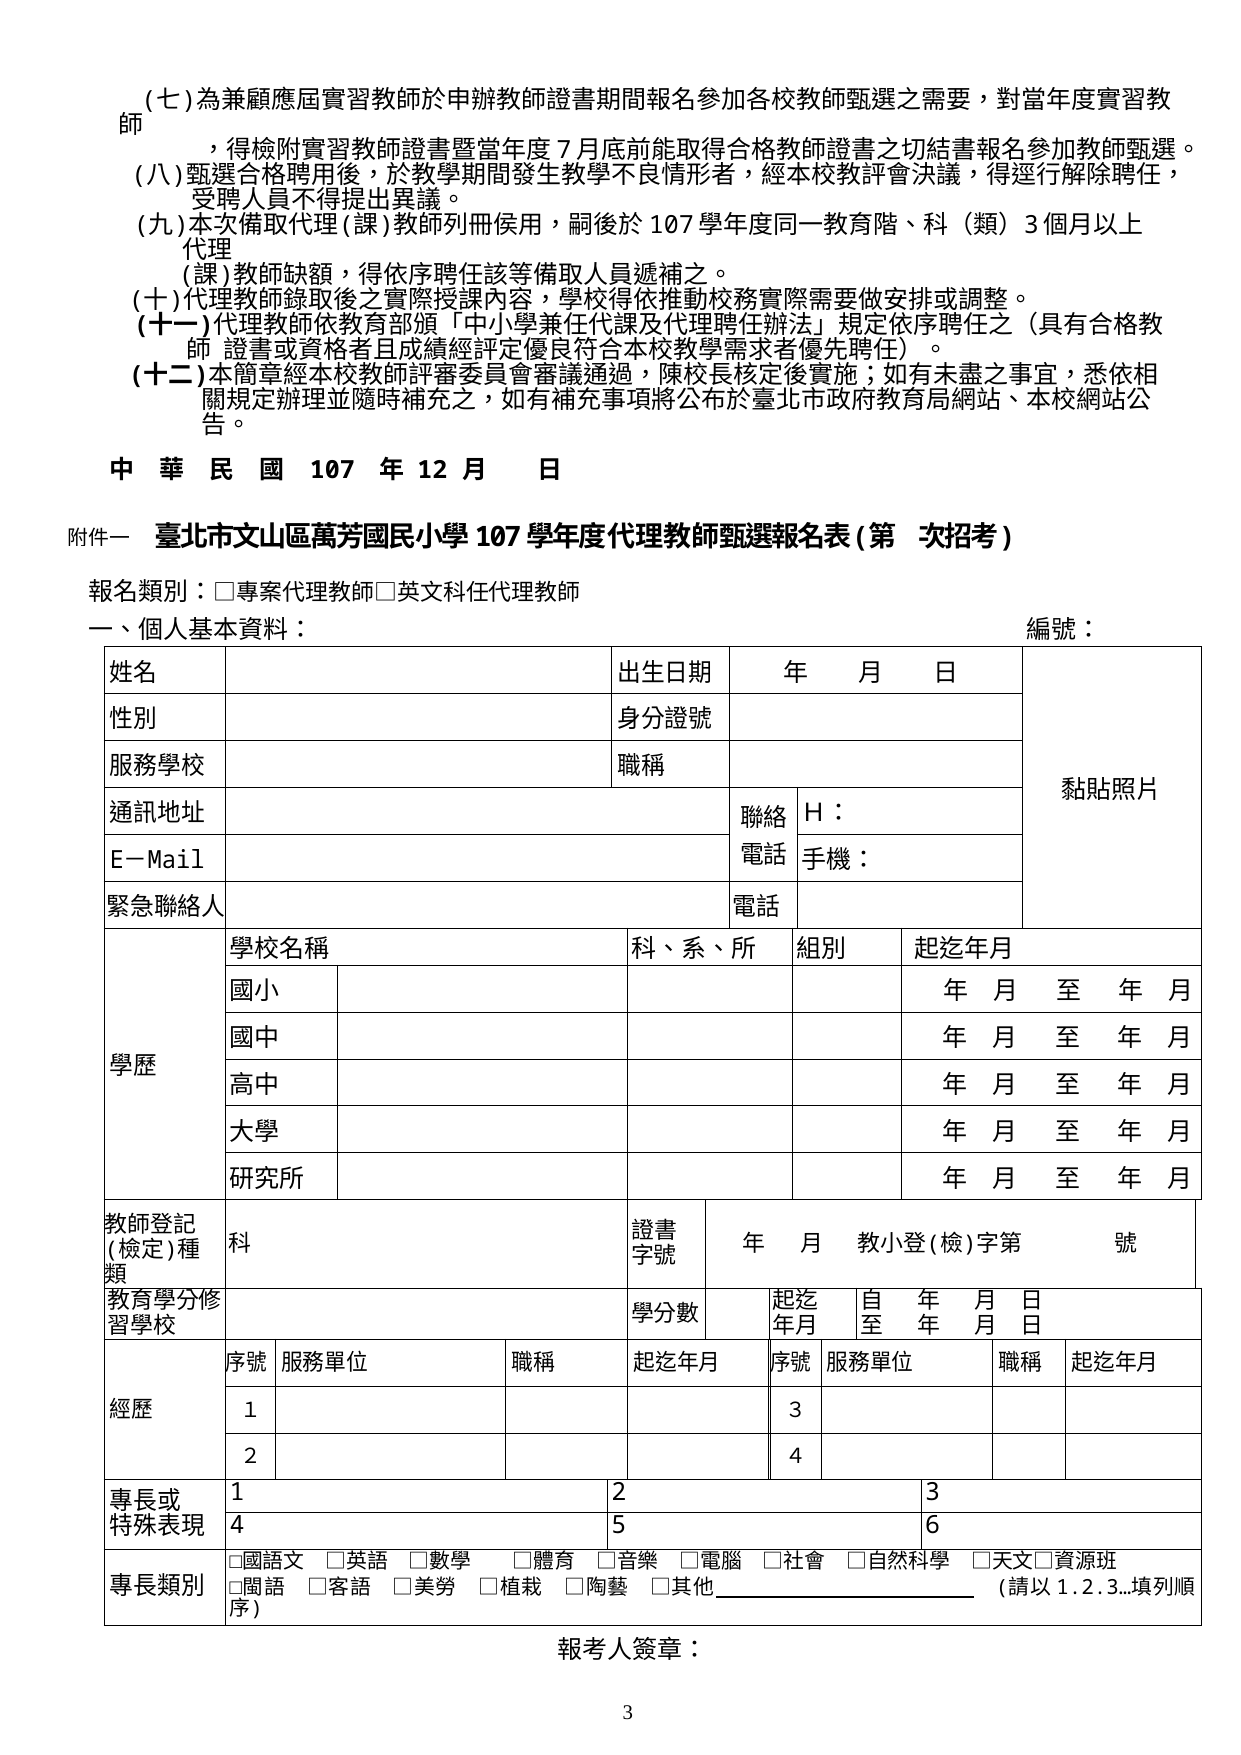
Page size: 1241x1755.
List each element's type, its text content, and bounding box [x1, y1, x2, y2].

table_cell [628, 1060, 792, 1105]
table_cell 起迄年月 [902, 929, 1201, 965]
table_cell 職稱 [506, 1340, 627, 1386]
table_cell 專長或 特殊表現 [105, 1480, 225, 1548]
table_cell 聯絡電話 [730, 788, 797, 881]
table_cell 性別 [105, 694, 225, 740]
table_cell [506, 1434, 627, 1479]
table_cell [1066, 1434, 1201, 1479]
table_cell [276, 1387, 505, 1432]
table_cell 通訊地址 [105, 788, 225, 834]
text 報考人簽章： [557, 1626, 1165, 1667]
table_cell [1196, 1200, 1201, 1288]
table_cell [338, 1013, 627, 1058]
text (十二)本簡章經本校教師評審委員會審議通過，陳校長核定後實施；如有未盡之事宜，悉依相 [114, 364, 1167, 389]
table_cell [793, 966, 901, 1012]
table_cell [793, 1153, 901, 1199]
table_cell 電話 [730, 882, 797, 927]
table_cell [226, 882, 729, 927]
table_cell [822, 1434, 992, 1479]
table_cell １ [226, 1387, 275, 1432]
table_cell 教育學分修習學校 [105, 1289, 225, 1339]
table_cell 年 月 至 年 月 [902, 1060, 1201, 1105]
table_cell [822, 1387, 992, 1432]
table_cell [730, 741, 1022, 787]
table_cell 1 [226, 1480, 607, 1512]
table_cell 起迄年月 [628, 1340, 768, 1386]
text 報名類別：□專案代理教師□英文科任代理教師 [89, 571, 1167, 607]
table_cell [993, 1434, 1065, 1479]
table_cell 序號 [226, 1340, 275, 1386]
table_cell [338, 966, 627, 1012]
table_cell 緊急聯絡人 [105, 882, 225, 927]
text (十一)代理教師依教育部頒「中小學兼任代課及代理聘任辦法」規定依序聘任之（具有合格教師 證書或資格者且成績經評定優良符合本校教學需求者優先聘任）。 [103, 314, 1167, 364]
table_cell 國中 [226, 1013, 337, 1058]
table_cell [226, 694, 611, 740]
text (十)代理教師錄取後之實際授課內容，學校得依推動校務實際需要做安排或調整。 [114, 289, 1167, 314]
table_cell 自 年 月 日 至 年 月 日 [857, 1289, 1201, 1339]
table_cell 證書 字號 [628, 1200, 705, 1288]
table_cell 手機： [798, 835, 1022, 881]
table_cell 身分證號 [612, 694, 729, 740]
table_cell [730, 694, 1022, 740]
table_cell [793, 1013, 901, 1058]
table_cell [1066, 1387, 1201, 1432]
table_cell 學歷 [105, 929, 225, 1199]
table_cell 年 月 教小登(檢)字第 號 [706, 1200, 1195, 1288]
table_cell 2 [608, 1480, 921, 1512]
table_cell [226, 835, 729, 881]
table_cell 服務單位 [822, 1340, 992, 1386]
table_cell [338, 1106, 627, 1152]
table_header 黏貼照片 [1023, 647, 1201, 927]
table_cell 國小 [226, 966, 337, 1012]
table_cell 研究所 [226, 1153, 337, 1199]
table_cell [628, 1387, 768, 1432]
table_cell [338, 1060, 627, 1105]
table_cell ３ [771, 1387, 821, 1432]
table_cell 年 月 至 年 月 [902, 1153, 1201, 1199]
text 告。 [101, 414, 1167, 439]
table_cell □國語文 □英語 □數學 □體育 □音樂 □電腦 □社會 □自然科學 □天文□資源班 □閩語 □客語 □美勞 □植栽 □陶藝 □其他 (請以1.2.3…填列順序) [226, 1550, 1201, 1624]
table_cell 學分數 [628, 1289, 705, 1339]
table_cell [628, 1434, 768, 1479]
table_cell 3 [922, 1480, 1201, 1512]
table_cell 服務單位 [276, 1340, 505, 1386]
table_cell 專長類別 [105, 1550, 225, 1624]
table_cell 職稱 [993, 1340, 1065, 1386]
text 臺北市文山區萬芳國民小學107學年度代理教師甄選報名表(第 次招考) [52, 513, 1167, 554]
table_header 年 月 日 [730, 647, 1022, 693]
text 關規定辦理並隨時補充之，如有補充事項將公布於臺北市政府教育局網站、本校網站公 [101, 389, 1167, 414]
table_cell 序號 [771, 1340, 821, 1386]
table_cell 起迄年月 [1066, 1340, 1201, 1386]
table_cell 科、系、所 [628, 929, 792, 965]
table_cell 科 [226, 1200, 627, 1288]
table_cell 5 [608, 1513, 921, 1548]
text 附件一 [67, 521, 139, 545]
table_header [226, 647, 611, 693]
table_cell [506, 1387, 627, 1432]
table_cell [226, 741, 611, 787]
table_cell 服務學校 [105, 741, 225, 787]
table_cell 教師登記(檢定)種類 [105, 1200, 225, 1288]
table_cell [276, 1434, 505, 1479]
table_cell 高中 [226, 1060, 337, 1105]
table_cell [706, 1289, 769, 1339]
table_cell ２ [226, 1434, 275, 1479]
table_cell 4 [226, 1513, 607, 1548]
text (九)本次備取代理(課)教師列冊侯用，嗣後於107學年度同一教育階、科（類）3個月以上代理 [89, 214, 1167, 264]
table_cell 起迄 年月 [770, 1289, 856, 1339]
table_header 姓名 [105, 647, 225, 693]
table_cell 6 [922, 1513, 1201, 1548]
text (七)為兼顧應屆實習教師於申辦教師證書期間報名參加各校教師甄選之需要，對當年度實習教師 [51, 89, 1181, 139]
table_cell 職稱 [612, 741, 729, 787]
table_cell Ｈ： [798, 788, 1022, 834]
table_header 出生日期 [612, 647, 729, 693]
table_cell [628, 1106, 792, 1152]
table_cell [226, 788, 729, 834]
table_cell 年 月 至 年 月 [902, 1106, 1201, 1152]
table_cell 經歷 [105, 1340, 225, 1479]
text (八)甄選合格聘用後，於教學期間發生教學不良情形者，經本校教評會決議，得逕行解除聘任， [101, 164, 1167, 189]
table_cell [793, 1060, 901, 1105]
table_cell [338, 1153, 627, 1199]
table_cell [226, 1289, 627, 1339]
table_cell 年 月 至 年 月 [902, 966, 1201, 1012]
text 中 華 民 國 107 年 12 月 日 [109, 439, 1146, 489]
table_cell [793, 1106, 901, 1152]
table_cell [798, 882, 1022, 927]
table_cell 組別 [793, 929, 901, 965]
table_cell [993, 1387, 1065, 1432]
table_cell ４ [771, 1434, 821, 1479]
table_cell [628, 1153, 792, 1199]
table_cell 學校名稱 [226, 929, 627, 965]
text ，得檢附實習教師證書暨當年度7月底前能取得合格教師證書之切結書報名參加教師甄選。 [51, 139, 1181, 164]
table_cell [628, 966, 792, 1012]
text 受聘人員不得提出異議。 [101, 189, 1167, 214]
table_cell 年 月 至 年 月 [902, 1013, 1201, 1058]
table_cell [628, 1013, 792, 1058]
table_cell E－Mail [105, 835, 225, 881]
text (課)教師缺額，得依序聘任該等備取人員遞補之。 [89, 264, 1167, 289]
table_cell 大學 [226, 1106, 337, 1152]
text 一、個人基本資料： 編號： [89, 610, 1167, 646]
